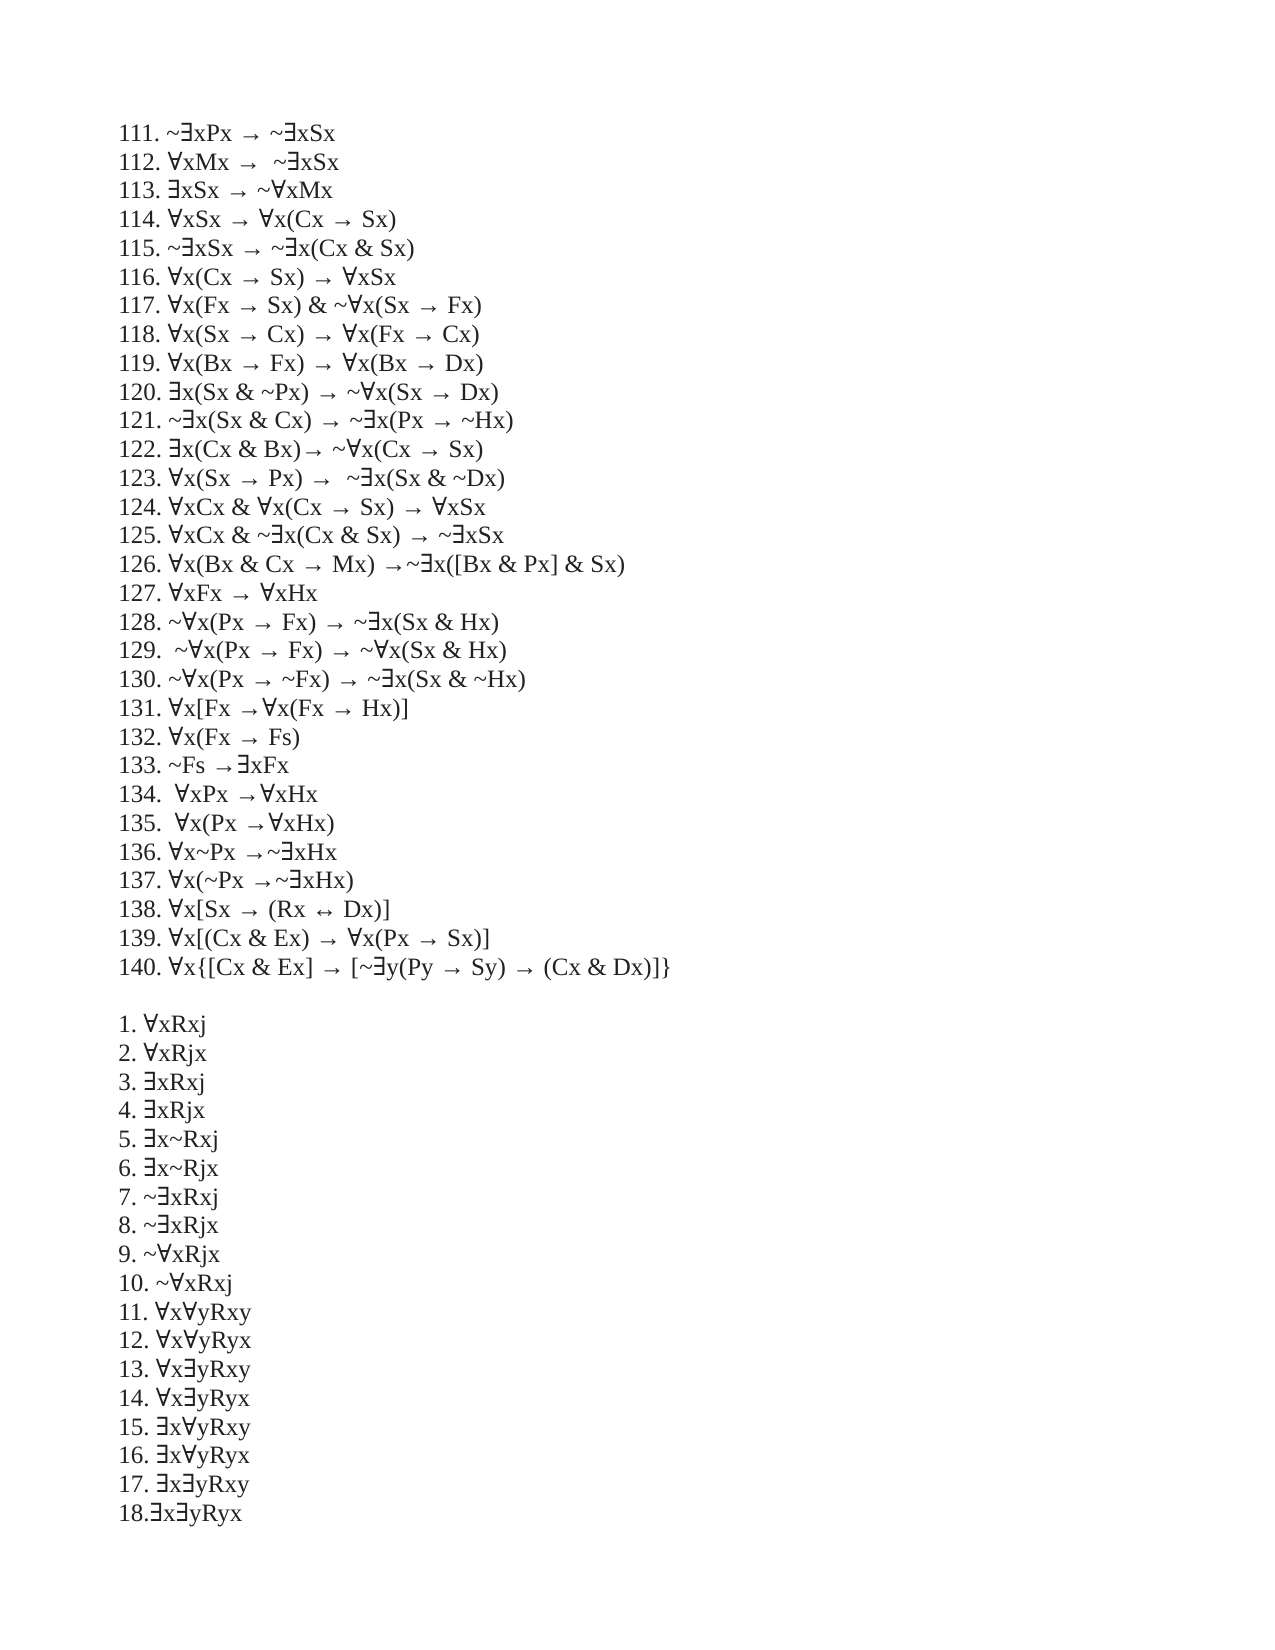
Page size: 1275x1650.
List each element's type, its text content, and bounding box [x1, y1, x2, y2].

text 118. ∀x(Sx → Cx) → ∀x(Fx → Cx) [118, 319, 1157, 348]
text 126. ∀x(Bx & Cx → Mx) →~∃x([Bx & Px] & Sx) [118, 549, 1157, 578]
text 3. ∃xRxj [118, 1067, 1157, 1096]
text 15. ∃x∀yRxy [118, 1412, 1157, 1441]
text 130. ~∀x(Px → ~Fx) → ~∃x(Sx & ~Hx) [118, 664, 1157, 693]
text 122. ∃x(Cx & Bx)→ ~∀x(Cx → Sx) [118, 434, 1157, 463]
text 128. ~∀x(Px → Fx) → ~∃x(Sx & Hx) [118, 607, 1157, 636]
text 135. ∀x(Px →∀xHx) [118, 808, 1157, 837]
text 9. ~∀xRjx [118, 1239, 1157, 1268]
text 127. ∀xFx → ∀xHx [118, 578, 1157, 607]
text 8. ~∃xRjx [118, 1211, 1157, 1239]
text 16. ∃x∀yRyx [118, 1441, 1157, 1469]
text 133. ~Fs →∃xFx [118, 751, 1157, 779]
text 132. ∀x(Fx → Fs) [118, 722, 1157, 751]
text 119. ∀x(Bx → Fx) → ∀x(Bx → Dx) [118, 348, 1157, 377]
text 112. ∀xMx → ~∃xSx [118, 147, 1157, 176]
text 18.∃x∃yRyx [118, 1498, 1157, 1527]
text 140. ∀x{[Cx & Ex] → [~∃y(Py → Sy) → (Cx & Dx)]} [118, 952, 1157, 981]
text 4. ∃xRjx [118, 1096, 1157, 1124]
text 111. ~∃xPx → ~∃xSx [118, 118, 1157, 147]
text 139. ∀x[(Cx & Ex) → ∀x(Px → Sx)] [118, 923, 1157, 952]
text 17. ∃x∃yRxy [118, 1469, 1157, 1498]
text 120. ∃x(Sx & ~Px) → ~∀x(Sx → Dx) [118, 377, 1157, 406]
text 117. ∀x(Fx → Sx) & ~∀x(Sx → Fx) [118, 291, 1157, 319]
text 1. ∀xRxj [118, 1009, 1157, 1038]
text 13. ∀x∃yRxy [118, 1354, 1157, 1383]
text 129. ~∀x(Px → Fx) → ~∀x(Sx & Hx) [118, 636, 1157, 664]
text 121. ~∃x(Sx & Cx) → ~∃x(Px → ~Hx) [118, 406, 1157, 434]
text 114. ∀xSx → ∀x(Cx → Sx) [118, 204, 1157, 233]
text 138. ∀x[Sx → (Rx ↔ Dx)] [118, 894, 1157, 923]
text 124. ∀xCx & ∀x(Cx → Sx) → ∀xSx [118, 492, 1157, 521]
text 6. ∃x~Rjx [118, 1153, 1157, 1182]
text 113. ∃xSx → ~∀xMx [118, 176, 1157, 204]
text 136. ∀x~Px →~∃xHx [118, 837, 1157, 866]
text 131. ∀x[Fx →∀x(Fx → Hx)] [118, 693, 1157, 722]
text 116. ∀x(Cx → Sx) → ∀xSx [118, 262, 1157, 291]
text 137. ∀x(~Px →~∃xHx) [118, 866, 1157, 894]
text 14. ∀x∃yRyx [118, 1383, 1157, 1412]
text 115. ~∃xSx → ~∃x(Cx & Sx) [118, 233, 1157, 262]
text 11. ∀x∀yRxy [118, 1297, 1157, 1326]
text 123. ∀x(Sx → Px) → ~∃x(Sx & ~Dx) [118, 463, 1157, 492]
text 5. ∃x~Rxj [118, 1124, 1157, 1153]
text 12. ∀x∀yRyx [118, 1326, 1157, 1354]
text 125. ∀xCx & ~∃x(Cx & Sx) → ~∃xSx [118, 521, 1157, 549]
text 10. ~∀xRxj [118, 1268, 1157, 1297]
text 2. ∀xRjx [118, 1038, 1157, 1067]
text 134. ∀xPx →∀xHx [118, 779, 1157, 808]
text 7. ~∃xRxj [118, 1182, 1157, 1211]
